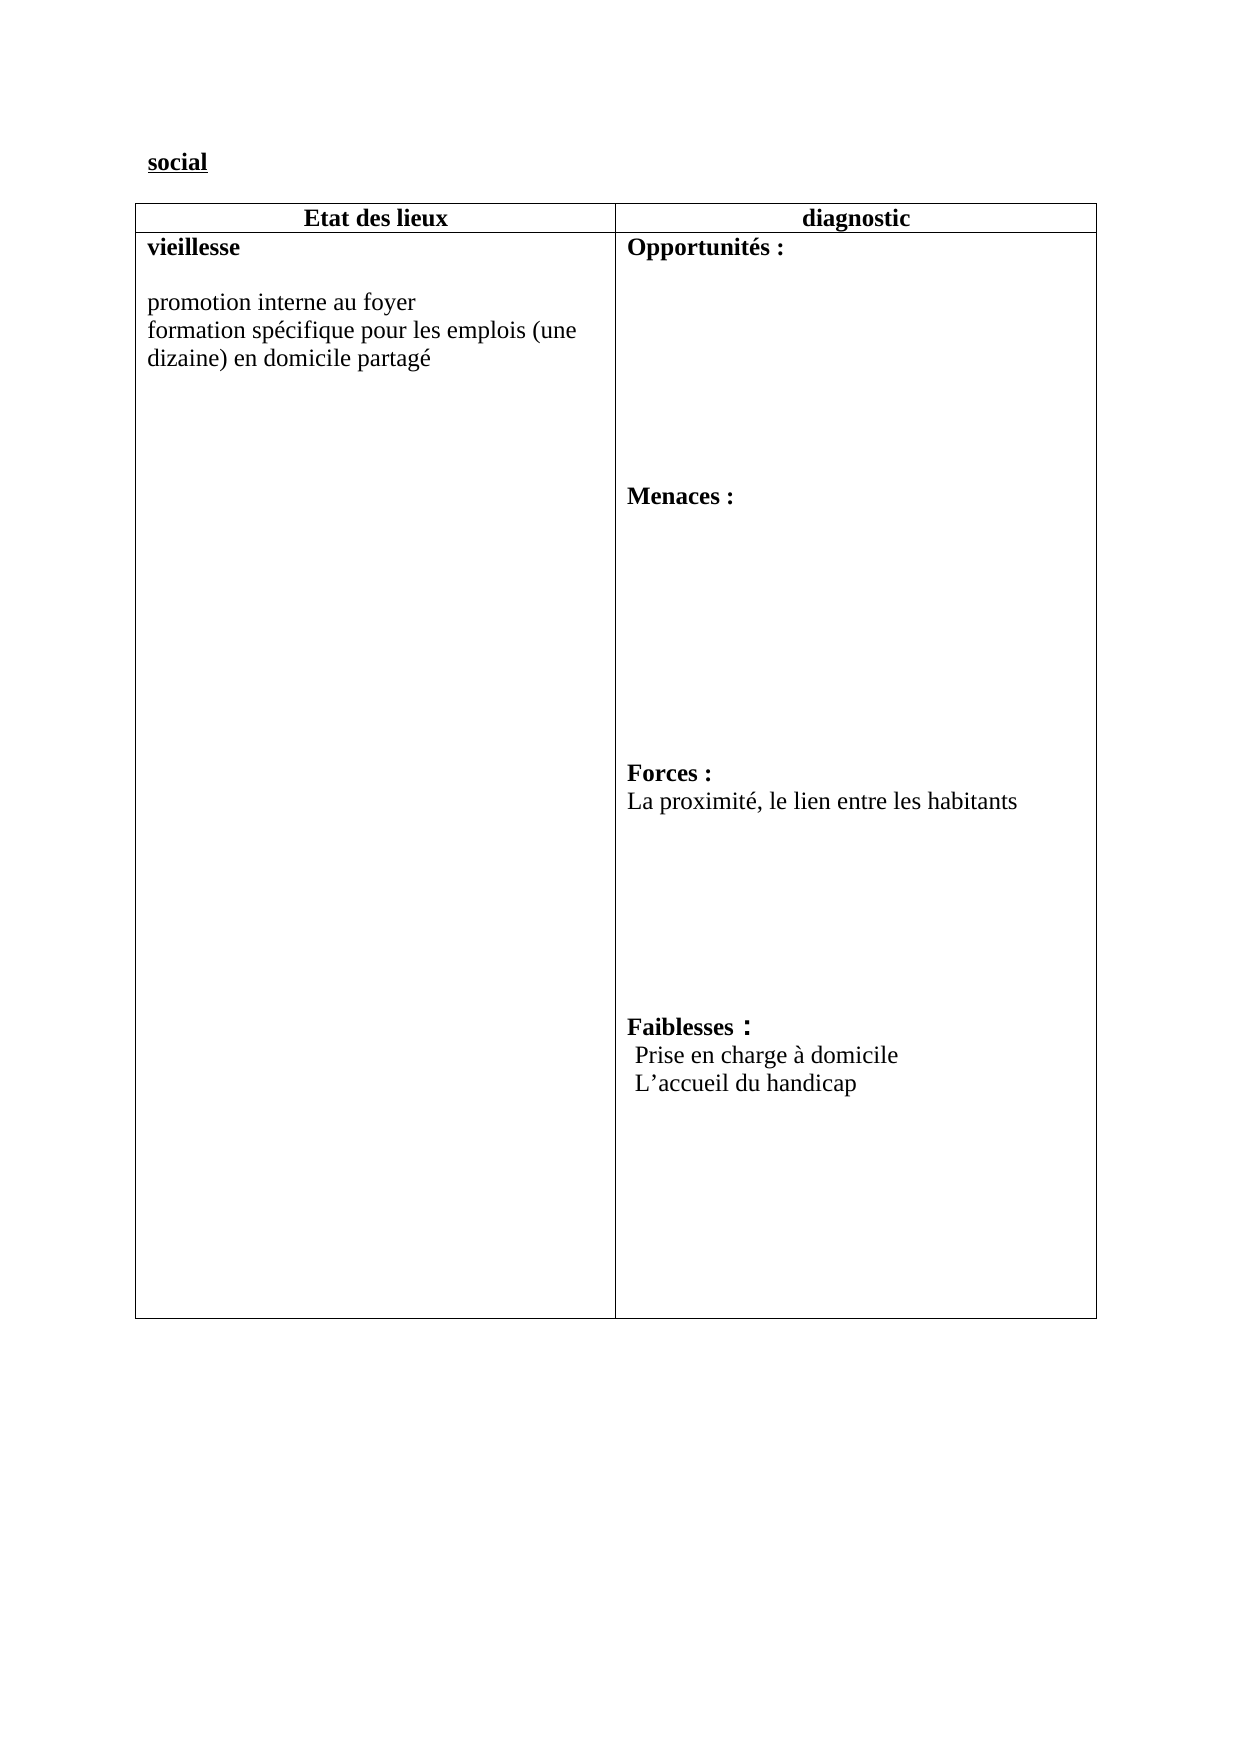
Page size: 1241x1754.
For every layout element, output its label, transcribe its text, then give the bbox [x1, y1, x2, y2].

table_header Etat des lieux [136, 204, 615, 232]
text social [148, 148, 1092, 175]
table_cell vieillesse promotion interne au foyer formation spécifique pour les emplois (une dizaine) en domicile partagé [136, 233, 615, 1318]
table_header diagnostic [616, 204, 1096, 232]
table_cell Opportunités : Menaces : Forces : La proximité, le lien entre les habitants Faiblesses : Prise en charge à domicile L’accueil du handicap [616, 233, 1096, 1318]
